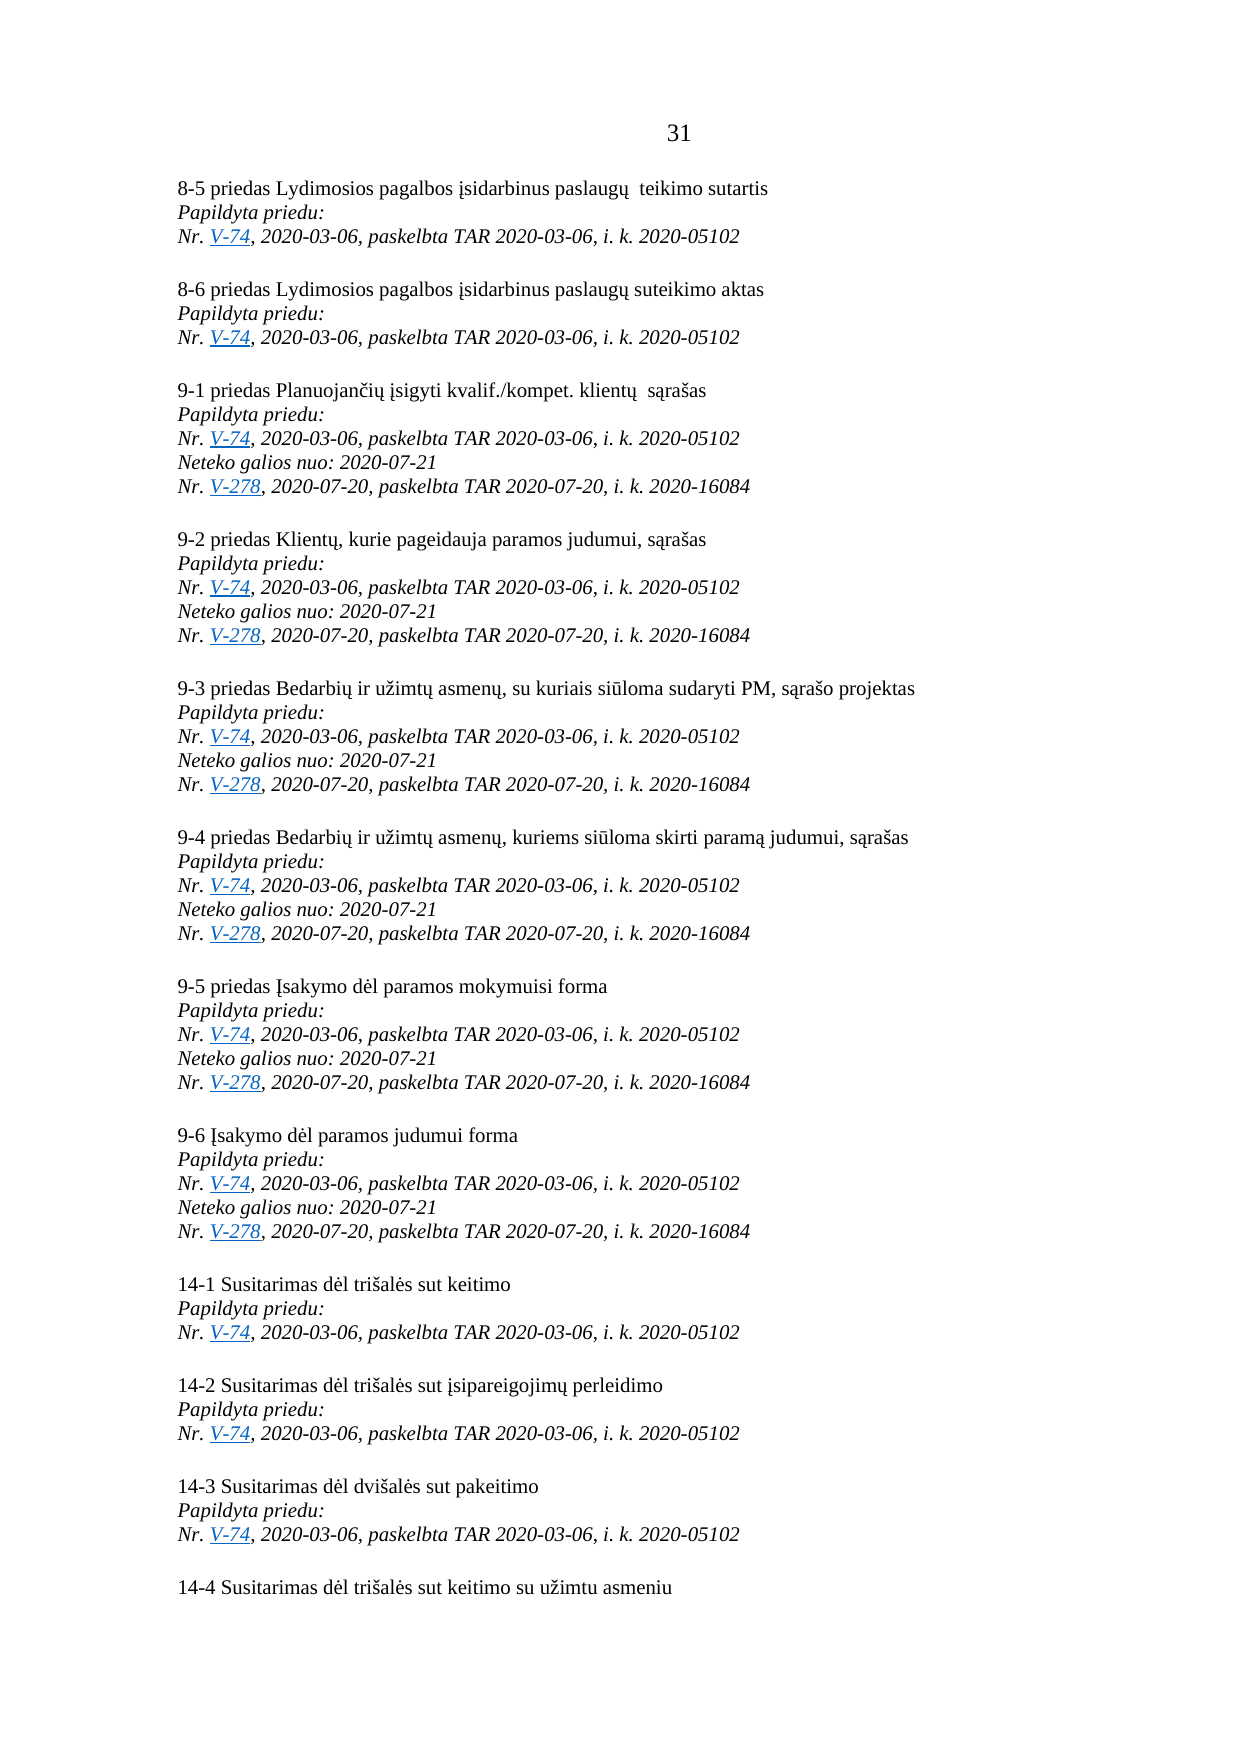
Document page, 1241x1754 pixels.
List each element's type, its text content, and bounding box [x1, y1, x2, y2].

text Nr. V-74, 2020-03-06, paskelbta TAR 2020-03-06, i. k. 2020-05102 [177, 873, 1181, 897]
text Papildyta priedu: [177, 1498, 1181, 1522]
text Papildyta priedu: [177, 849, 1181, 873]
text Papildyta priedu: [177, 1296, 1181, 1320]
text Neteko galios nuo: 2020-07-21 [177, 599, 1181, 623]
text 9-1 priedas Planuojančių įsigyti kvalif./kompet. klientų sąrašas [177, 377, 1181, 402]
text Nr. V-278, 2020-07-20, paskelbta TAR 2020-07-20, i. k. 2020-16084 [177, 921, 1181, 945]
text Nr. V-278, 2020-07-20, paskelbta TAR 2020-07-20, i. k. 2020-16084 [177, 772, 1181, 796]
text 14-4 Susitarimas dėl trišalės sut keitimo su užimtu asmeniu [177, 1575, 1181, 1599]
text Nr. V-74, 2020-03-06, paskelbta TAR 2020-03-06, i. k. 2020-05102 [177, 1522, 1181, 1546]
text Neteko galios nuo: 2020-07-21 [177, 1195, 1181, 1219]
text Neteko galios nuo: 2020-07-21 [177, 450, 1181, 474]
text 9-4 priedas Bedarbių ir užimtų asmenų, kuriems siūloma skirti paramą judumui, sąrašas [177, 825, 1181, 849]
text Papildyta priedu: [177, 551, 1181, 575]
text Nr. V-278, 2020-07-20, paskelbta TAR 2020-07-20, i. k. 2020-16084 [177, 623, 1181, 647]
text 14-2 Susitarimas dėl trišalės sut įsipareigojimų perleidimo [177, 1373, 1181, 1397]
text Nr. V-74, 2020-03-06, paskelbta TAR 2020-03-06, i. k. 2020-05102 [177, 325, 1181, 349]
text 8-5 priedas Lydimosios pagalbos įsidarbinus paslaugų teikimo sutartis [177, 176, 1181, 200]
text Nr. V-278, 2020-07-20, paskelbta TAR 2020-07-20, i. k. 2020-16084 [177, 1219, 1181, 1243]
text 14-3 Susitarimas dėl dvišalės sut pakeitimo [177, 1474, 1181, 1498]
text Papildyta priedu: [177, 1397, 1181, 1421]
text Papildyta priedu: [177, 700, 1181, 724]
text Papildyta priedu: [177, 1147, 1181, 1171]
text Nr. V-74, 2020-03-06, paskelbta TAR 2020-03-06, i. k. 2020-05102 [177, 1421, 1181, 1445]
text 8-6 priedas Lydimosios pagalbos įsidarbinus paslaugų suteikimo aktas [177, 277, 1181, 301]
text Nr. V-278, 2020-07-20, paskelbta TAR 2020-07-20, i. k. 2020-16084 [177, 1070, 1181, 1094]
text Nr. V-74, 2020-03-06, paskelbta TAR 2020-03-06, i. k. 2020-05102 [177, 575, 1181, 599]
text Papildyta priedu: [177, 301, 1181, 325]
text Papildyta priedu: [177, 402, 1181, 426]
text Nr. V-74, 2020-03-06, paskelbta TAR 2020-03-06, i. k. 2020-05102 [177, 1320, 1181, 1344]
text 9-5 priedas Įsakymo dėl paramos mokymuisi forma [177, 974, 1181, 998]
text Nr. V-74, 2020-03-06, paskelbta TAR 2020-03-06, i. k. 2020-05102 [177, 1022, 1181, 1046]
text Neteko galios nuo: 2020-07-21 [177, 748, 1181, 772]
text Neteko galios nuo: 2020-07-21 [177, 1046, 1181, 1070]
text Nr. V-74, 2020-03-06, paskelbta TAR 2020-03-06, i. k. 2020-05102 [177, 224, 1181, 248]
text Nr. V-278, 2020-07-20, paskelbta TAR 2020-07-20, i. k. 2020-16084 [177, 474, 1181, 498]
text 9-3 priedas Bedarbių ir užimtų asmenų, su kuriais siūloma sudaryti PM, sąrašo projektas [177, 676, 1181, 700]
text Nr. V-74, 2020-03-06, paskelbta TAR 2020-03-06, i. k. 2020-05102 [177, 426, 1181, 450]
text Nr. V-74, 2020-03-06, paskelbta TAR 2020-03-06, i. k. 2020-05102 [177, 1171, 1181, 1195]
text Nr. V-74, 2020-03-06, paskelbta TAR 2020-03-06, i. k. 2020-05102 [177, 724, 1181, 748]
text Papildyta priedu: [177, 200, 1181, 224]
text Papildyta priedu: [177, 998, 1181, 1022]
text 9-6 Įsakymo dėl paramos judumui forma [177, 1123, 1181, 1147]
text Neteko galios nuo: 2020-07-21 [177, 897, 1181, 921]
text 14-1 Susitarimas dėl trišalės sut keitimo [177, 1272, 1181, 1296]
text 9-2 priedas Klientų, kurie pageidauja paramos judumui, sąrašas [177, 527, 1181, 551]
